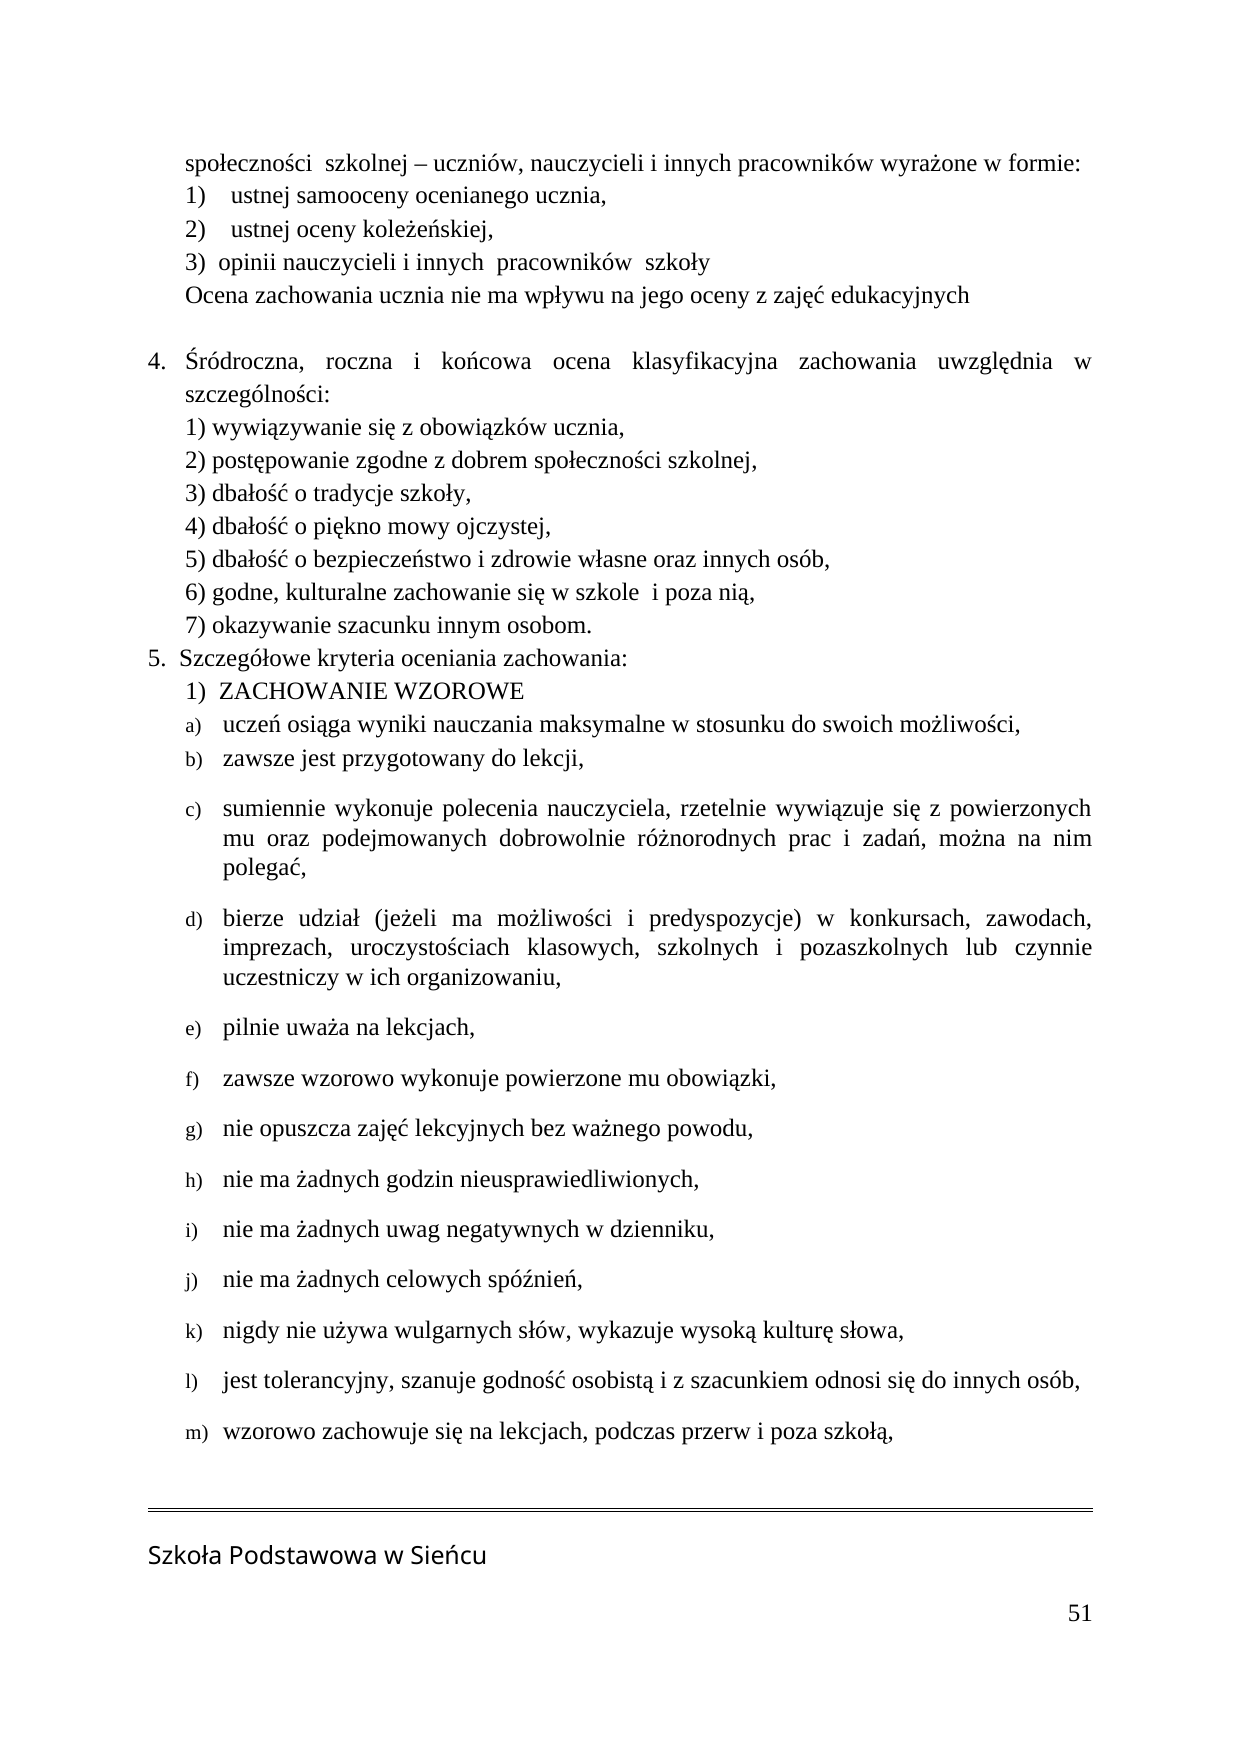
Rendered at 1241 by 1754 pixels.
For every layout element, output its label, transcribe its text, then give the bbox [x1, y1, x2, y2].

text Ocena zachowania ucznia nie ma wpływu na jego oceny z zajęć edukacyjnych [185, 280, 1093, 308]
text 2) postępowanie zgodne z dobrem społeczności szkolnej, [185, 445, 1093, 473]
list nie ma żadnych godzin nieusprawiedliwionych, [185, 1163, 1093, 1192]
text 1) ustnej samooceny ocenianego ucznia, [185, 181, 1093, 209]
list sumiennie wykonuje polecenia nauczyciela, rzetelnie wywiązuje się z powierzonych mu oraz podejmowanych dobrowolnie różnorodnych prac i zadań, można na nim polegać, [185, 792, 1093, 881]
list jest tolerancyjny, szanuje godność osobistą i z szacunkiem odnosi się do innych osób, [185, 1364, 1093, 1394]
text 5. Szczegółowe kryteria oceniania zachowania: [148, 643, 1093, 672]
text 2) ustnej oceny koleżeńskiej, [185, 214, 1093, 242]
list pilnie uważa na lekcjach, [185, 1012, 1093, 1041]
text 6) godne, kulturalne zachowanie się w szkole i poza nią, [185, 577, 1093, 606]
list zawsze jest przygotowany do lekcji, [185, 742, 1093, 772]
text 7) okazywanie szacunku innym osobom. [185, 610, 1093, 639]
list zawsze wzorowo wykonuje powierzone mu obowiązki, [185, 1062, 1093, 1092]
text 4) dbałość o piękno mowy ojczystej, [185, 511, 1093, 539]
list nie ma żadnych uwag negatywnych w dzienniku, [185, 1213, 1093, 1243]
list bierze udział (jeżeli ma możliwości i predyspozycje) w konkursach, zawodach, imprezach, uroczystościach klasowych, szkolnych i pozaszkolnych lub czynnie uczestniczy w ich organizowaniu, [185, 902, 1093, 991]
list uczeń osiąga wyniki nauczania maksymalne w stosunku do swoich możliwości, [185, 709, 1093, 738]
text 5) dbałość o bezpieczeństwo i zdrowie własne oraz innych osób, [185, 544, 1093, 573]
text 3) opinii nauczycieli i innych pracowników szkoły [185, 247, 1093, 275]
text 1) wywiązywanie się z obowiązków ucznia, [185, 412, 1093, 441]
list społeczności szkolnej – uczniów, nauczycieli i innych pracowników wyrażone w formie: [148, 148, 1093, 176]
list Śródroczna, roczna i końcowa ocena klasyfikacyjna zachowania uwzględnia w szczególności: [148, 346, 1093, 407]
list wzorowo zachowuje się na lekcjach, podczas przerw i poza szkołą, [185, 1415, 1093, 1444]
text 3) dbałość o tradycje szkoły, [185, 478, 1093, 507]
list nie ma żadnych celowych spóźnień, [185, 1264, 1093, 1293]
list nigdy nie używa wulgarnych słów, wykazuje wysoką kulturę słowa, [185, 1314, 1093, 1344]
list nie opuszcza zajęć lekcyjnych bez ważnego powodu, [185, 1112, 1093, 1142]
text 1) ZACHOWANIE WZOROWE [148, 676, 1093, 705]
